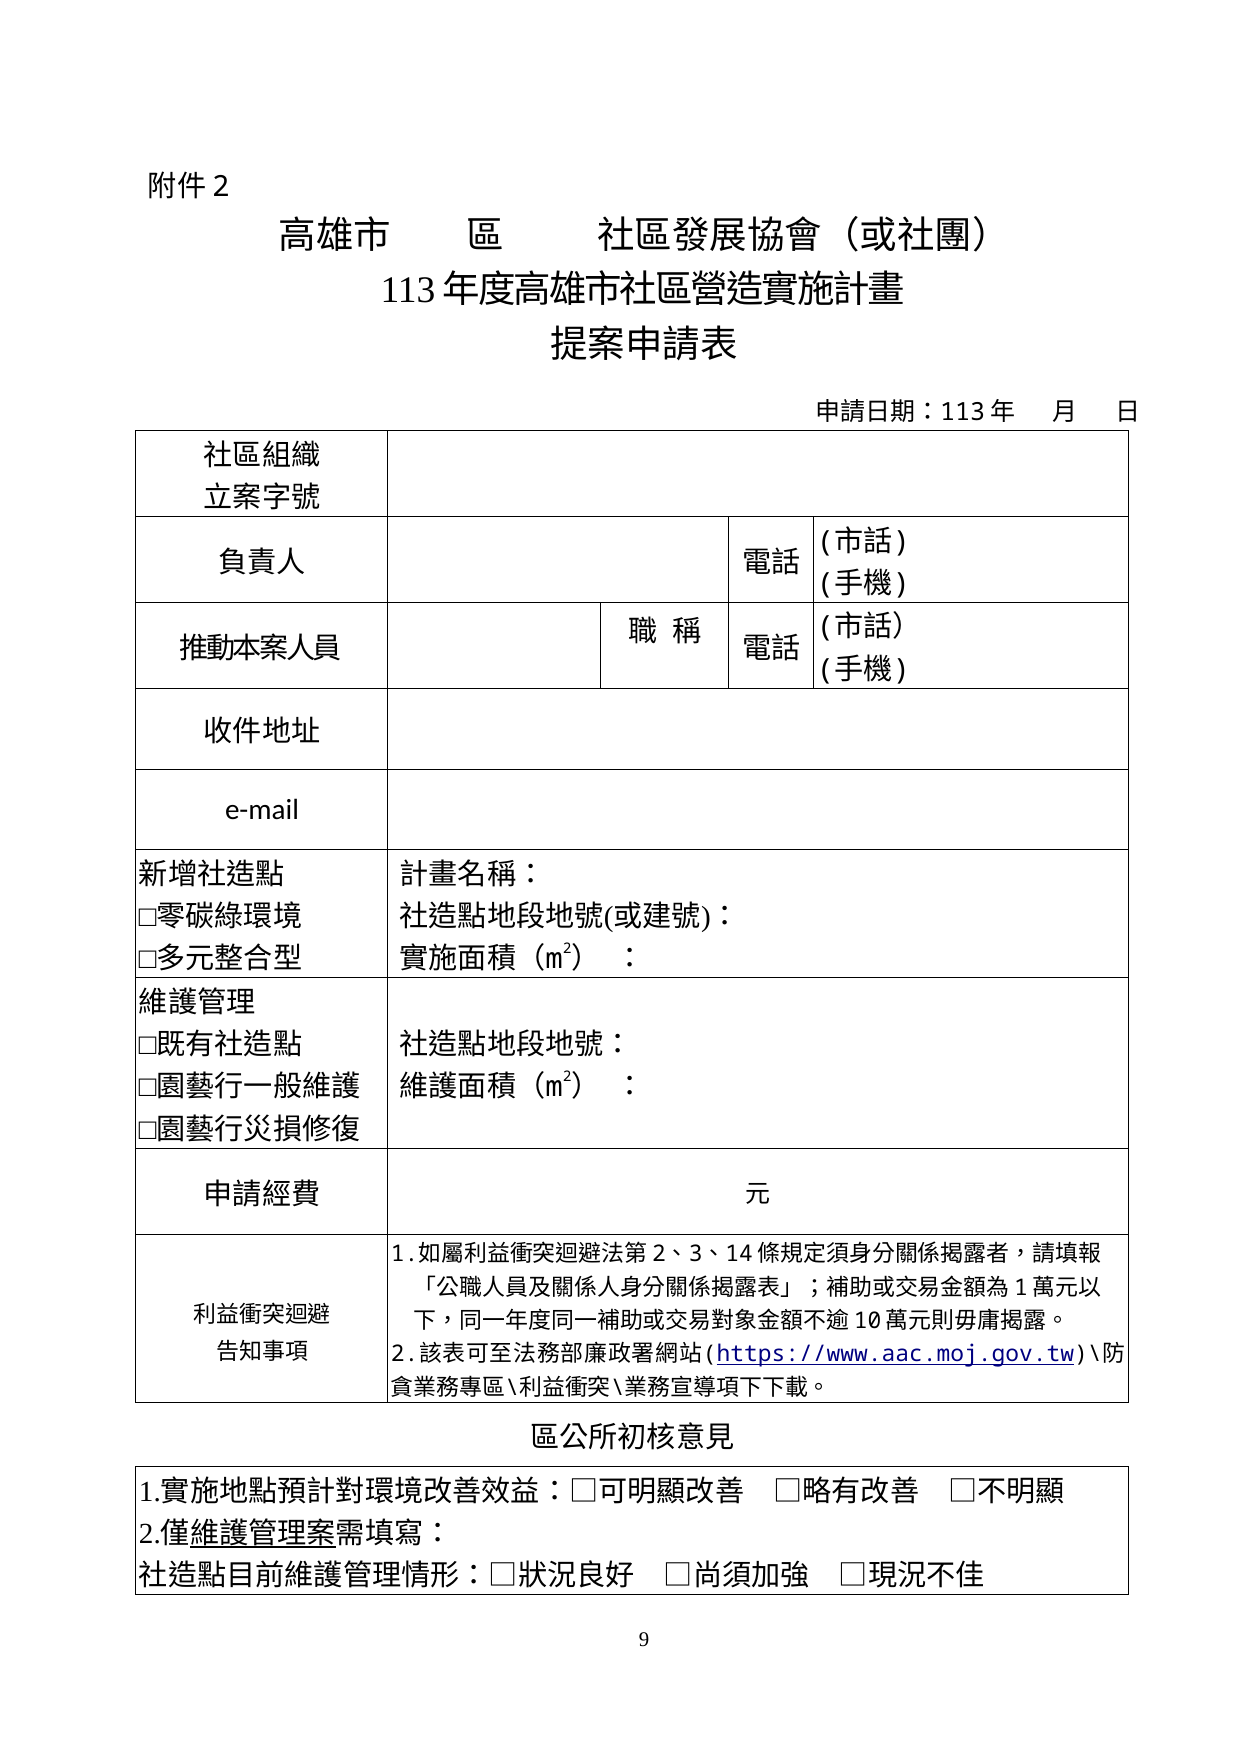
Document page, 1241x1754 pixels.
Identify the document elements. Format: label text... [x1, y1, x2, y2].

table_cell 區公所初核意見 [136, 1403, 1128, 1466]
table_cell e-mail [136, 770, 387, 849]
table_cell [388, 770, 1128, 849]
table_cell 1.如屬利益衝突迴避法第2、3、14條規定須身分關係揭露者，請填報「公職人員及關係人身分關係揭露表」；補助或交易金額為1萬元以下，同一年度同一補助或交易對象金額不逾10萬元則毋庸揭露。 2.該表可至法務部廉政署網站(https://www.aac.moj.gov.tw)\防貪業務專區\利益衝突\業務宣導項下下載。 [388, 1235, 1128, 1402]
table_cell 計畫名稱： 社造點地段地號(或建號)： 實施面積（m2） ： [388, 850, 1128, 977]
text 提案申請表 [148, 314, 1140, 368]
table_cell 申請經費 [136, 1149, 387, 1234]
table_cell 電話 [729, 517, 813, 602]
table_header 社區組織 立案字號 [136, 431, 387, 516]
table_cell 1.實施地點預計對環境改善效益：□可明顯改善 □略有改善 □不明顯 2.僅維護管理案需填寫： 社造點目前維護管理情形：□狀況良好 □尚須加強 □現況不佳 [136, 1467, 1128, 1594]
text 高雄市 區 社區發展協會（或社團） [148, 205, 1140, 259]
table_cell [388, 603, 600, 688]
table_cell (市話) (手機) [814, 517, 1128, 602]
text 113年度高雄市社區營造實施計畫 [148, 259, 1140, 314]
table_cell 元 [388, 1149, 1128, 1234]
table_cell 新增社造點 □零碳綠環境 □多元整合型 [136, 850, 387, 977]
table_cell 職 稱 [601, 603, 728, 688]
table_cell 維護管理 □既有社造點 □園藝行一般維護 □園藝行災損修復 [136, 978, 387, 1148]
table_cell [388, 517, 728, 602]
table_header [388, 431, 1128, 516]
table_cell 電話 [729, 603, 813, 688]
table_cell [388, 689, 1128, 768]
table_cell (市話） (手機) [814, 603, 1128, 688]
table_cell 負責人 [136, 517, 387, 602]
text 附件2 [147, 163, 1140, 205]
table_cell 利益衝突迴避 告知事項 [136, 1235, 387, 1402]
table_cell 社造點地段地號： 維護面積（m2） ： [388, 978, 1128, 1148]
table_cell 推動本案人員 [136, 603, 387, 688]
table_cell 收件地址 [136, 689, 387, 768]
text 申請日期：113年 月 日 [148, 368, 1140, 430]
